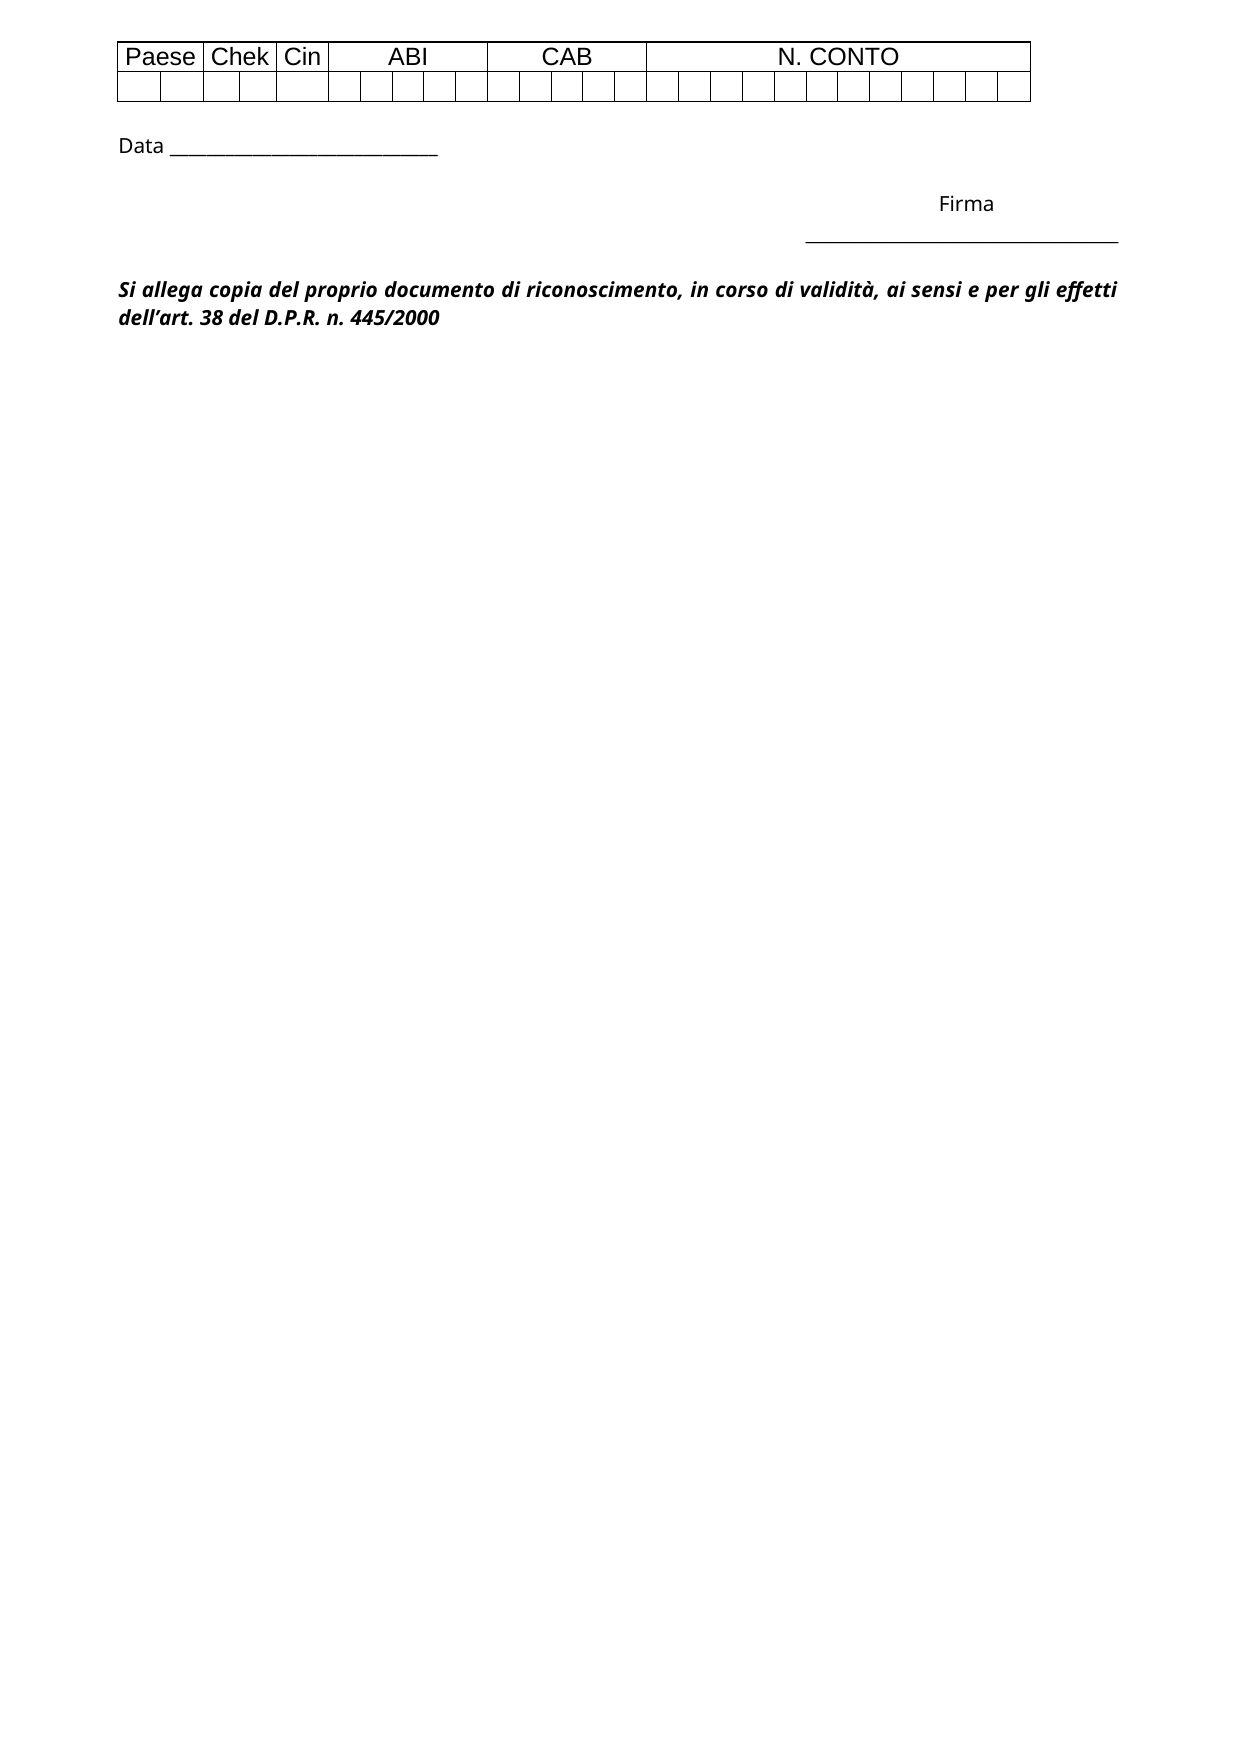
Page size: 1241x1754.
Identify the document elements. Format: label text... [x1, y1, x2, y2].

table_header N. CONTO [647, 43, 1030, 71]
table_cell [775, 72, 806, 101]
table_cell [456, 72, 487, 101]
text Data _____________________________ [118, 131, 1122, 159]
table_cell [424, 72, 455, 101]
table_cell [615, 72, 646, 101]
table_cell [520, 72, 551, 101]
table_cell [711, 72, 742, 101]
table_cell [998, 72, 1030, 101]
table_cell [277, 72, 328, 101]
table_cell [583, 72, 614, 101]
table_cell [488, 72, 519, 101]
table_cell [807, 72, 837, 101]
table_header Paese [118, 43, 203, 71]
table_cell [552, 72, 582, 101]
text Si allega copia del proprio documento di riconoscimento, in corso di validità, ai sensi e per gli effetti dell’art. 38 del D.P.R. n. 445/2000 [118, 275, 1122, 332]
table_cell [934, 72, 965, 101]
table_cell [161, 72, 203, 101]
table_cell [743, 72, 774, 101]
table_cell [118, 72, 160, 101]
table_cell [361, 72, 392, 101]
table_cell [679, 72, 710, 101]
text _________________________ [118, 217, 1122, 246]
table_cell [204, 72, 239, 101]
table_cell [647, 72, 678, 101]
text Firma [118, 188, 1122, 217]
table_cell [870, 72, 901, 101]
table_cell [838, 72, 869, 101]
table_cell [240, 72, 276, 101]
table_header Cin [277, 43, 328, 71]
table_header ABI [329, 43, 487, 71]
table_cell [966, 72, 997, 101]
table_header Chek [204, 43, 276, 71]
table_cell [393, 72, 423, 101]
table_header CAB [488, 43, 646, 71]
table_cell [902, 72, 933, 101]
table_cell [329, 72, 360, 101]
